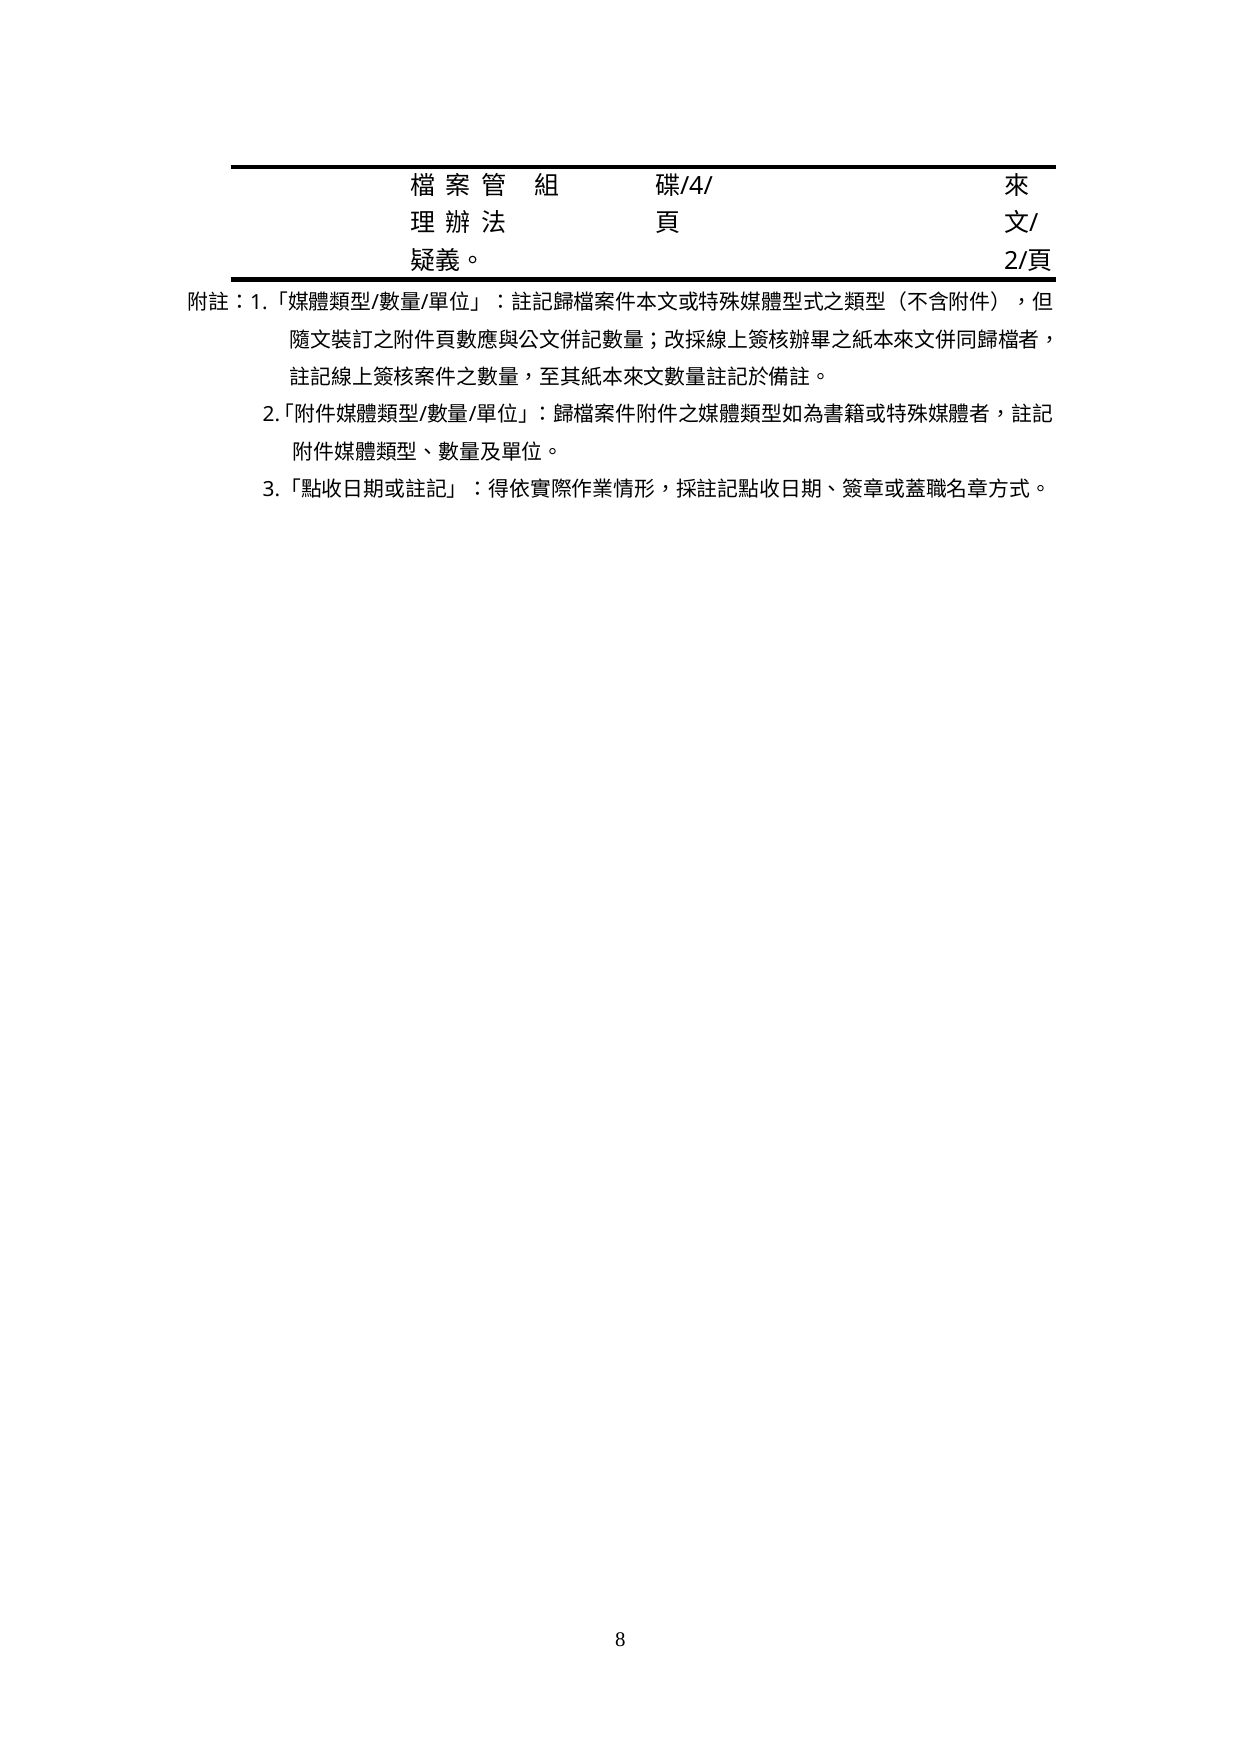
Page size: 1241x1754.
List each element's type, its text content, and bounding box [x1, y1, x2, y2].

table_cell [729, 169, 815, 277]
table_cell [584, 169, 652, 277]
table_cell [815, 169, 877, 277]
table_cell 來文/2/頁 [1001, 169, 1056, 277]
table_cell [271, 169, 407, 277]
table_cell [231, 169, 271, 277]
table_cell 組 [509, 169, 584, 277]
table_cell [877, 169, 1001, 277]
text 附註：1.「媒體類型/數量/單位」：註記歸檔案件本文或特殊媒體型式之類型（不含附件），但隨文裝訂之附件頁數應與公文併記數量；改採線上簽核辦畢之紙本來文併同歸檔者，註記線上簽核案件之數量，至其紙本來文數量註記於備註。 [187, 282, 1053, 394]
text 3.「點收日期或註記」：得依實際作業情形，採註記點收日期、簽章或蓋職名章方式。 [262, 469, 1053, 507]
text 2.「附件媒體類型/數量/單位」：歸檔案件附件之媒體類型如為書籍或特殊媒體者，註記附件媒體類型、數量及單位。 [262, 394, 1053, 469]
table_cell 檔案管理辦法疑義。 [407, 169, 509, 277]
table_cell 碟/4/頁 [652, 169, 729, 277]
